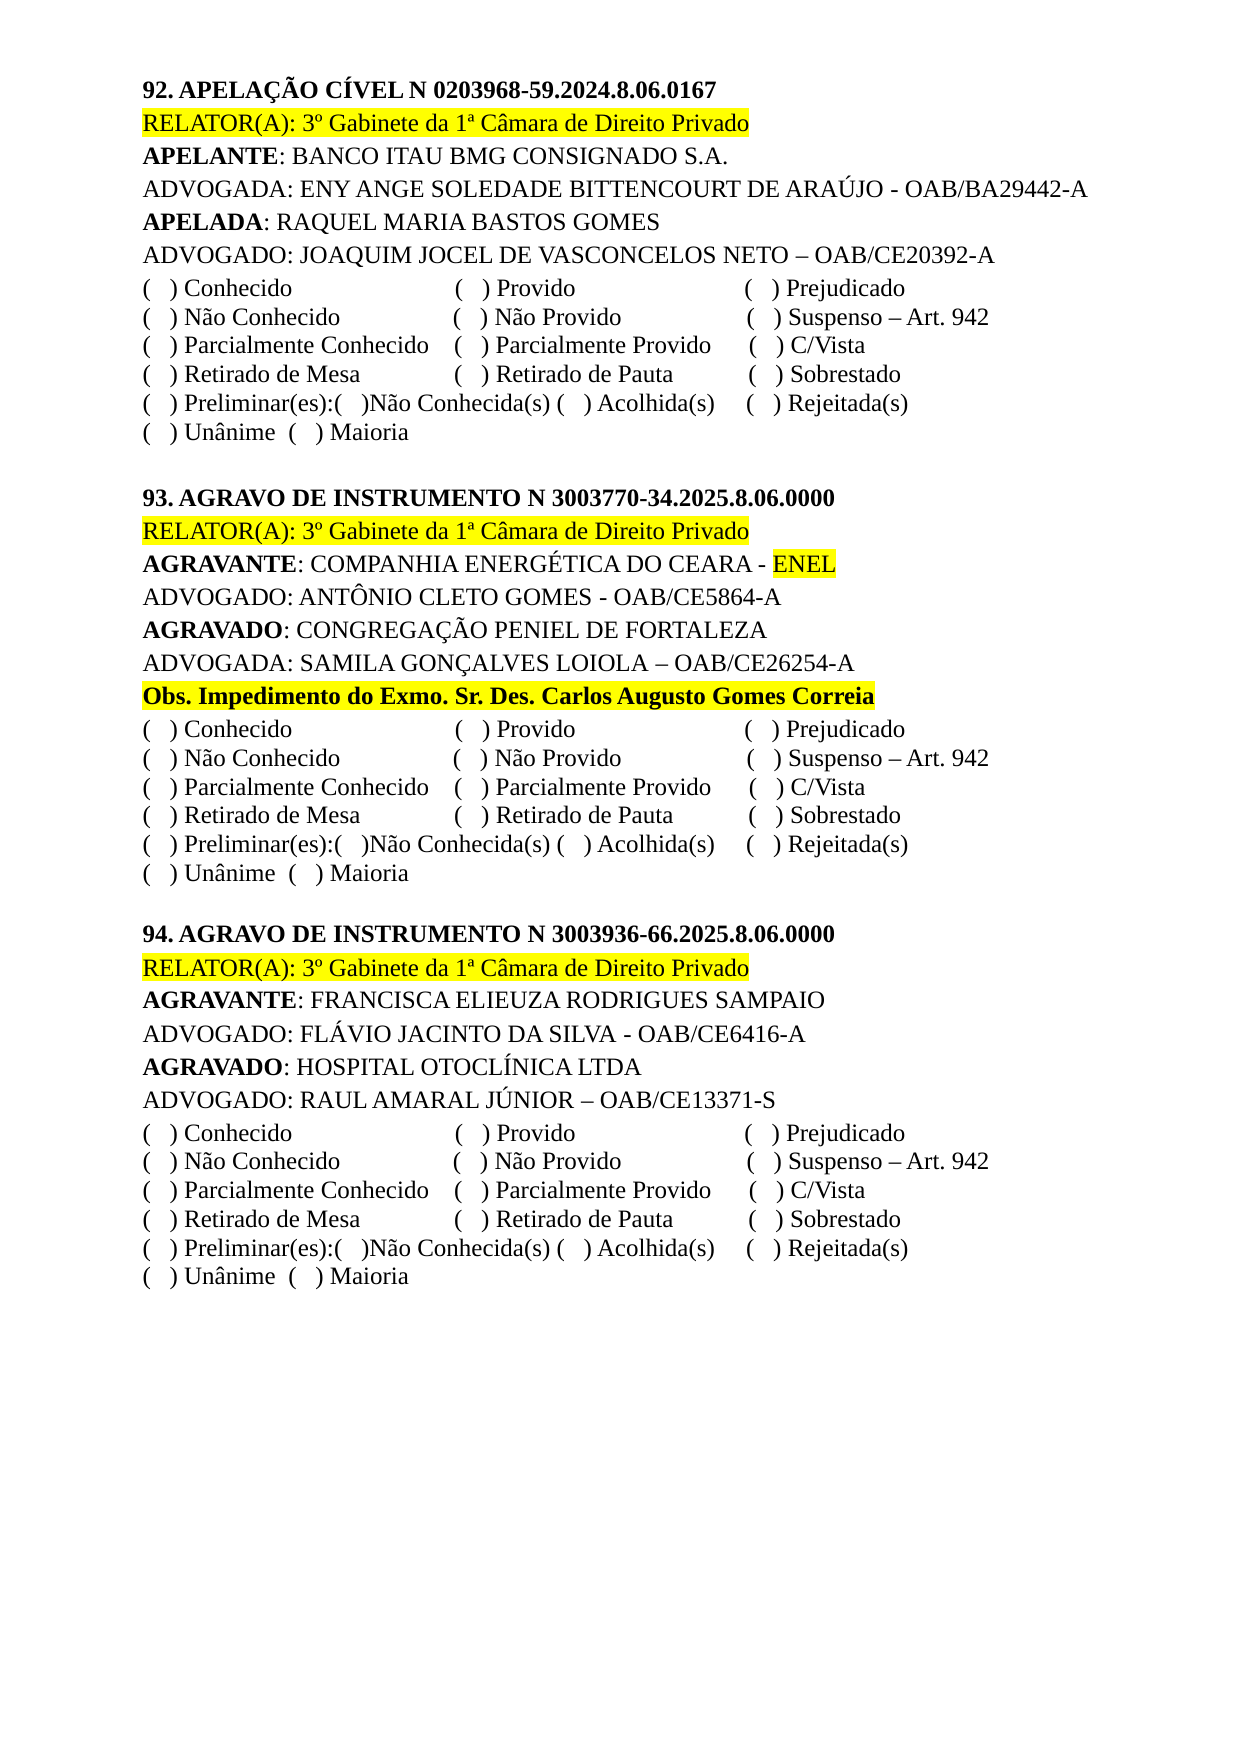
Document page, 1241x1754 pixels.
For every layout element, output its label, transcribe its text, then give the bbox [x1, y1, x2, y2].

text ( ) Unânime ( ) Maioria [142, 1261, 1141, 1356]
text ( ) Retirado de Mesa ( ) Retirado de Pauta ( ) Sobrestado [142, 359, 1158, 388]
text ( ) Parcialmente Conhecido ( ) Parcialmente Provido ( ) C/Vista [142, 1175, 1158, 1204]
text 92. APELAÇÃO CÍVEL N 0203968-59.2024.8.06.0167 RELATOR(A): 3º Gabinete da 1ª Câmara de Direito Privado APELANTE: BANCO ITAU BMG CONSIGNADO S.A. ADVOGADA: ENY ANGE SOLEDADE BITTENCOURT DE ARAÚJO - OAB/BA29442-A APELADA: RAQUEL MARIA BASTOS GOMES ADVOGADO: JOAQUIM JOCEL DE VASCONCELOS NETO – OAB/CE20392-A [142, 75, 1141, 269]
text ( ) Conhecido ( ) Provido ( ) Prejudicado [142, 1118, 1141, 1146]
text ( ) Retirado de Mesa ( ) Retirado de Pauta ( ) Sobrestado [142, 1204, 1158, 1233]
text ( ) Conhecido ( ) Provido ( ) Prejudicado [142, 714, 1141, 743]
text ( ) Não Conhecido ( ) Não Provido ( ) Suspenso – Art. 942 [142, 302, 1158, 331]
text ( ) Não Conhecido ( ) Não Provido ( ) Suspenso – Art. 942 [142, 743, 1158, 772]
text ( ) Não Conhecido ( ) Não Provido ( ) Suspenso – Art. 942 [142, 1146, 1158, 1175]
text ( ) Preliminar(es):( )Não Conhecida(s) ( ) Acolhida(s) ( ) Rejeitada(s) [142, 1233, 1158, 1261]
text 94. AGRAVO DE INSTRUMENTO N 3003936-66.2025.8.06.0000 RELATOR(A): 3º Gabinete da 1ª Câmara de Direito Privado AGRAVANTE: FRANCISCA ELIEUZA RODRIGUES SAMPAIO ADVOGADO: FLÁVIO JACINTO DA SILVA - OAB/CE6416-A AGRAVADO: HOSPITAL OTOCLÍNICA LTDA ADVOGADO: RAUL AMARAL JÚNIOR – OAB/CE13371-S [142, 919, 1141, 1113]
text ( ) Retirado de Mesa ( ) Retirado de Pauta ( ) Sobrestado [142, 800, 1158, 829]
text ( ) Preliminar(es):( )Não Conhecida(s) ( ) Acolhida(s) ( ) Rejeitada(s) [142, 388, 1158, 417]
text ( ) Parcialmente Conhecido ( ) Parcialmente Provido ( ) C/Vista [142, 772, 1158, 800]
text ( ) Unânime ( ) Maioria [142, 858, 1158, 887]
text Obs. Impedimento do Exmo. Sr. Des. Carlos Augusto Gomes Correia [142, 681, 1141, 710]
text ( ) Preliminar(es):( )Não Conhecida(s) ( ) Acolhida(s) ( ) Rejeitada(s) [142, 829, 1158, 858]
text ( ) Parcialmente Conhecido ( ) Parcialmente Provido ( ) C/Vista [142, 331, 1158, 359]
text ( ) Conhecido ( ) Provido ( ) Prejudicado [142, 273, 1141, 302]
text ( ) Unânime ( ) Maioria 93. AGRAVO DE INSTRUMENTO N 3003770-34.2025.8.06.0000 RELATOR(A): 3º Gabinete da 1ª Câmara de Direito Privado AGRAVANTE: COMPANHIA ENERGÉTICA DO CEARA - ENEL ADVOGADO: ANTÔNIO CLETO GOMES - OAB/CE5864-A AGRAVADO: CONGREGAÇÃO PENIEL DE FORTALEZA ADVOGADA: SAMILA GONÇALVES LOIOLA – OAB/CE26254-A [142, 417, 1141, 677]
